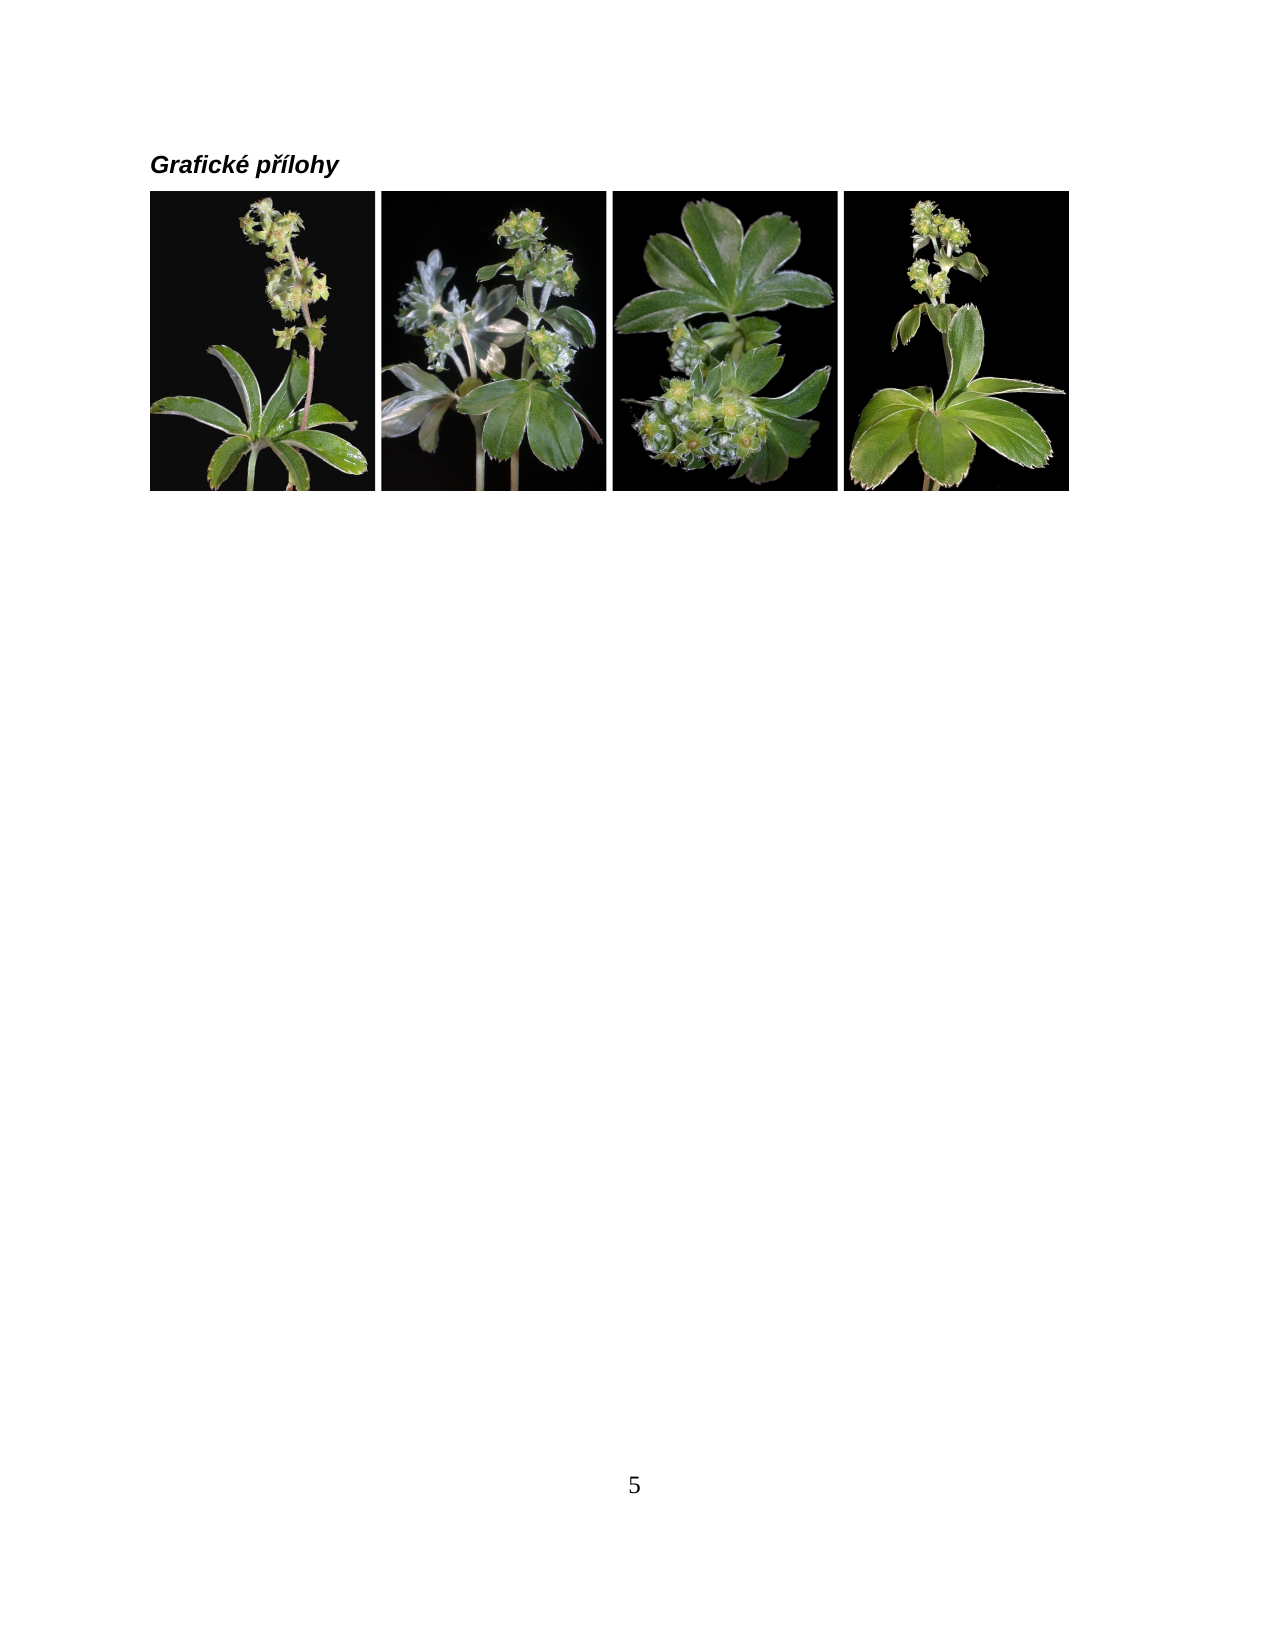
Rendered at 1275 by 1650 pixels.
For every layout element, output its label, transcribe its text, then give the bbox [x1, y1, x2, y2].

picture [612, 191, 838, 491]
subtitle Grafické přílohy [150, 150, 1125, 178]
picture [843, 191, 1069, 491]
picture [150, 191, 375, 491]
picture [381, 191, 607, 491]
